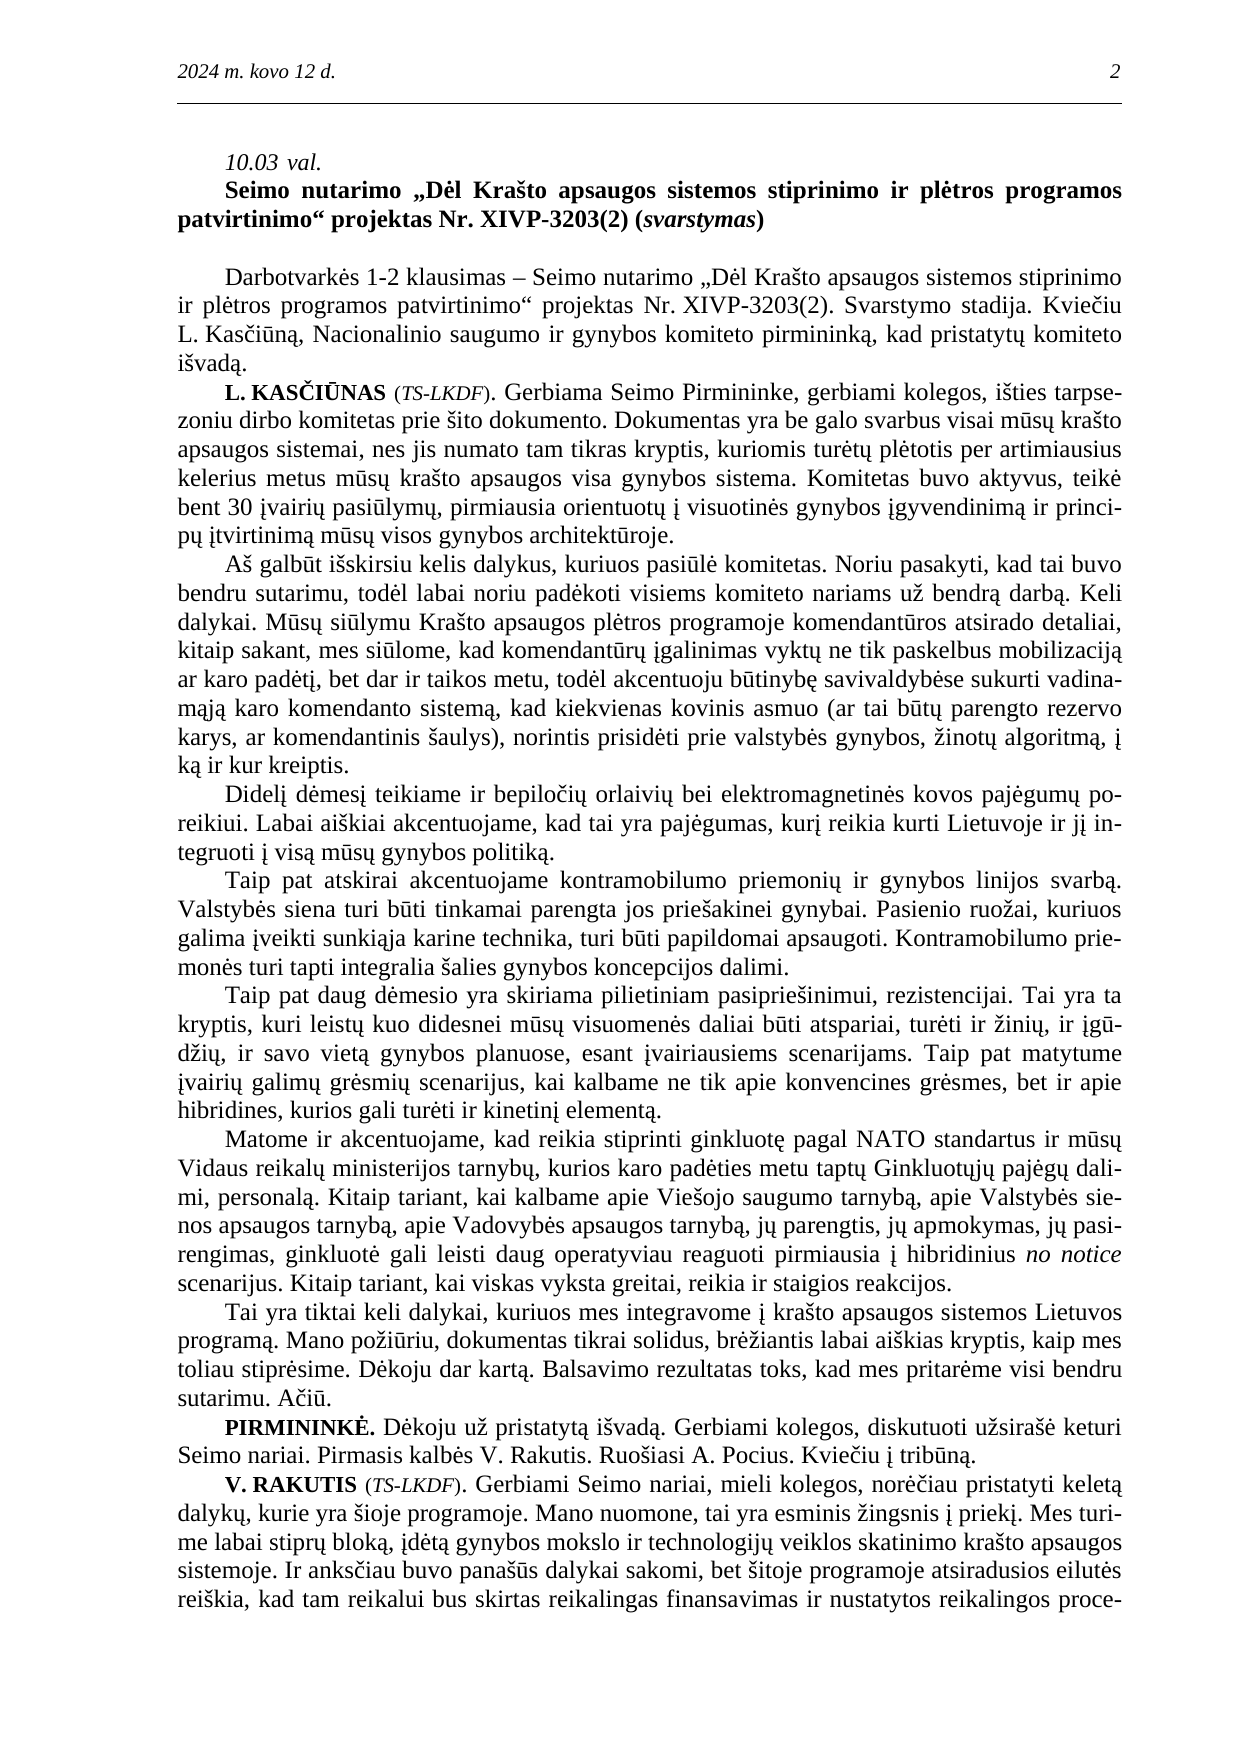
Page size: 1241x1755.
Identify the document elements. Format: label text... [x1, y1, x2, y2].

text Aš gal­būt iš­skir­siu ke­lis da­ly­kus, ku­riuos pa­siū­lė ko­mi­te­tas. No­riu pa­sa­ky­ti, kad tai bu­vo ben­dru su­ta­ri­mu, to­dėl la­bai no­riu pa­dė­ko­ti vi­siems ko­mi­te­to na­riams už ben­drą dar­bą. Ke­li da­ly­kai. Mū­sų siū­ly­mu Kraš­to ap­sau­gos plėt­ros pro­gra­mo­je ko­men­dan­tū­ros at­si­ra­do de­ta­liai, ki­taip sa­kant, mes siū­lo­me, kad ko­men­dan­tū­rų įga­li­ni­mas vyk­tų ne tik pa­skel­bus mo­bi­li­za­ci­ją ar ka­ro pa­dė­tį, bet dar ir tai­kos me­tu, to­dėl ak­cen­tuo­ju bū­ti­ny­bę sa­vi­val­dy­bė­se su­kur­ti va­di­na­mąją ka­ro ko­men­dan­to sis­te­mą, kad kiek­vie­nas ko­vi­nis as­muo (ar tai bū­tų pa­reng­to re­zer­vo ka­rys, ar ko­men­dan­ti­nis šau­lys), no­rin­tis pri­si­dė­ti prie vals­ty­bės gy­ny­bos, ži­no­tų al­go­rit­mą, į ką ir kur kreip­tis. [177, 549, 1122, 779]
text Taip pat at­ski­rai ak­cen­tuo­ja­me kon­tra­mo­bi­lu­mo prie­mo­nių ir gy­ny­bos li­ni­jos svar­bą. Vals­ty­bės sie­na tu­ri bū­ti tin­ka­mai pa­reng­ta jos prie­ša­ki­nei gy­ny­bai. Pa­sie­nio ruo­žai, ku­riuos ga­li­ma įveik­ti sun­ki­ą­ja ka­ri­ne tech­ni­ka, tu­ri bū­ti pa­pil­do­mai ap­sau­go­ti. Kon­tra­mo­bi­lu­mo prie­mo­nės tu­ri tap­ti in­te­gralia ša­lies gy­ny­bos kon­cep­ci­jos da­li­mi. [177, 865, 1122, 980]
text Di­de­lį dė­me­sį tei­kia­me ir be­pi­lo­čių or­lai­vių bei elek­tro­mag­ne­ti­nės ko­vos pa­jė­gu­mų po­rei­kiui. La­bai aiš­kiai ak­cen­tuo­ja­me, kad tai yra pa­jė­gu­mas, ku­rį rei­kia kur­ti Lie­tu­vo­je ir jį in­teg­ruo­ti į vi­są mū­sų gy­ny­bos po­li­ti­ką. [177, 779, 1122, 865]
text Dar­bo­tvarkės 1-2 klau­si­mas – Sei­mo nu­ta­ri­mo „Dėl Kraš­to ap­sau­gos sis­te­mos stip­ri­ni­mo ir plėt­ros pro­gra­mos pa­tvir­ti­ni­mo“ pro­jek­tas Nr. XIVP-3203(2). Svars­ty­mo sta­di­ja. Kvie­čiu L. Kas­čiū­ną, Na­cio­na­li­nio sau­gu­mo ir gy­ny­bos ko­mi­te­to pir­mi­nin­ką, kad pri­sta­ty­tų ko­mi­te­to iš­va­dą. [177, 262, 1122, 377]
text Sei­mo nu­ta­ri­mo „Dėl Kraš­to ap­sau­gos sis­te­mos stip­ri­ni­mo ir plėt­ros pro­gra­mos patvir­ti­ni­mo“ pro­jek­tas Nr. XIVP-3203(2) (svars­ty­mas) [177, 175, 1122, 233]
text L. KASČIŪNAS (TS-LKDF). Ger­bia­ma Sei­mo Pir­mi­nin­ke, ger­bia­mi ko­le­gos, iš­ties tarp­se­zo­niu dir­bo ko­mi­te­tas prie ši­to do­ku­men­to. Do­ku­men­tas yra be ga­lo svar­bus vi­sai mū­sų kraš­to ap­sau­gos sis­te­mai, nes jis nu­ma­to tam tik­ras kryp­tis, ku­rio­mis tu­rė­tų plė­to­tis per ar­ti­miau­sius ke­le­rius me­tus mū­sų kraš­to ap­sau­gos vi­sa gy­ny­bos sis­te­ma. Ko­mi­te­tas bu­vo ak­ty­vus, tei­kė bent 30 įvai­rių pa­siū­ly­mų, pir­miau­sia orien­tuo­tų į vi­suo­ti­nės gy­ny­bos įgy­ven­di­ni­mą ir prin­ci­pų įtvir­ti­ni­mą mū­sų vi­sos gy­ny­bos ar­chi­tek­tū­ro­je. [177, 377, 1122, 549]
text V. RAKUTIS (TS-LKDF). Ger­bia­mi Sei­mo na­riai, mie­li ko­le­gos, no­rė­čiau pri­sta­ty­ti ke­le­tą da­ly­kų, ku­rie yra šio­je pro­gra­mo­je. Ma­no nuo­mo­ne, tai yra es­mi­nis žings­nis į prie­kį. Mes tu­ri­me la­bai stip­rų blo­ką, įdė­tą gy­ny­bos moks­lo ir tech­no­lo­gi­jų veik­los ska­ti­ni­mo kraš­to ap­sau­gos sis­te­moje. Ir anks­čiau bu­vo pa­na­šūs da­ly­kai sa­ko­mi, bet ši­to­je pro­gra­mo­je at­si­ra­du­sios ei­lu­tės reiš­kia, kad tam rei­ka­lui bus skir­tas rei­ka­lin­gas fi­nan­sa­vi­mas ir nu­sta­ty­tos rei­ka­lin­gos pro­ce­ [177, 1469, 1122, 1613]
text Taip pat daug dė­me­sio yra ski­ria­ma pi­lie­ti­niam pa­si­prie­ši­ni­mui, re­zis­ten­ci­jai. Tai yra ta kryp­tis, ku­ri leis­tų kuo di­des­nei mū­sų vi­suo­me­nės da­liai bū­ti at­spa­riai, tu­rė­ti ir ži­nių, ir įgū­džių, ir sa­vo vie­tą gy­ny­bos pla­nuo­se, esant įvai­riau­siems sce­na­ri­jams. Taip pat ma­ty­tu­me įvai­rių ga­li­mų grės­mių sce­na­ri­jus, kai kal­ba­me ne tik apie kon­ven­ci­nes grės­mes, bet ir apie hib­ri­di­nes, ku­rios ga­li tu­rė­ti ir ki­ne­ti­nį ele­men­tą. [177, 980, 1122, 1124]
text PIRMININKĖ. Dė­ko­ju už pri­sta­ty­tą iš­va­dą. Ger­bia­mi ko­le­gos, dis­ku­tuo­ti už­si­ra­šė ke­tu­ri Sei­mo na­riai. Pir­ma­sis kal­bės V. Ra­ku­tis. Ruo­šia­si A. Po­cius. Kvie­čiu į tri­bū­ną. [177, 1412, 1122, 1469]
text Tai yra tik­tai ke­li da­ly­kai, ku­riuos mes in­teg­ra­vo­me į kraš­to ap­sau­gos sis­te­mos Lie­tu­vos pro­gra­mą. Ma­no po­žiū­riu, do­ku­men­tas tik­rai so­li­dus, brė­žian­tis la­bai aiš­kias kryp­tis, kaip mes to­liau stip­rė­si­me. Dė­ko­ju dar kar­tą. Bal­sa­vi­mo re­zul­ta­tas toks, kad mes pri­ta­rė­me vi­si ben­dru su­ta­ri­mu. Ačiū. [177, 1297, 1122, 1412]
text Ma­to­me ir ak­cen­tuo­ja­me, kad rei­kia stip­rin­ti gin­kluo­tę pa­gal NATO stan­dar­tus ir mū­sų Vi­daus rei­ka­lų mi­nis­te­ri­jos tar­ny­bų, ku­rios ka­ro pa­dė­ties me­tu tap­tų Gin­kluo­tų­jų pa­jė­gų da­li­mi, per­so­na­lą. Ki­taip ta­riant, kai kal­ba­me apie Vie­šo­jo sau­gu­mo tar­ny­bą, apie Vals­ty­bės sie­nos ap­sau­gos tar­ny­bą, apie Va­do­vy­bės ap­sau­gos tar­ny­bą, jų pa­reng­tis, jų ap­mo­ky­mas, jų pa­si­ren­gi­mas, gin­kluo­tė ga­li leis­ti daug ope­ra­ty­viau re­a­guo­ti pir­miau­sia į hib­ri­di­nius no no­ti­ce sce­na­ri­jus. Ki­taip ta­riant, kai vis­kas vyks­ta grei­tai, rei­kia ir stai­gios re­ak­ci­jos. [177, 1124, 1122, 1297]
text 10.03 val. [224, 148, 1122, 175]
